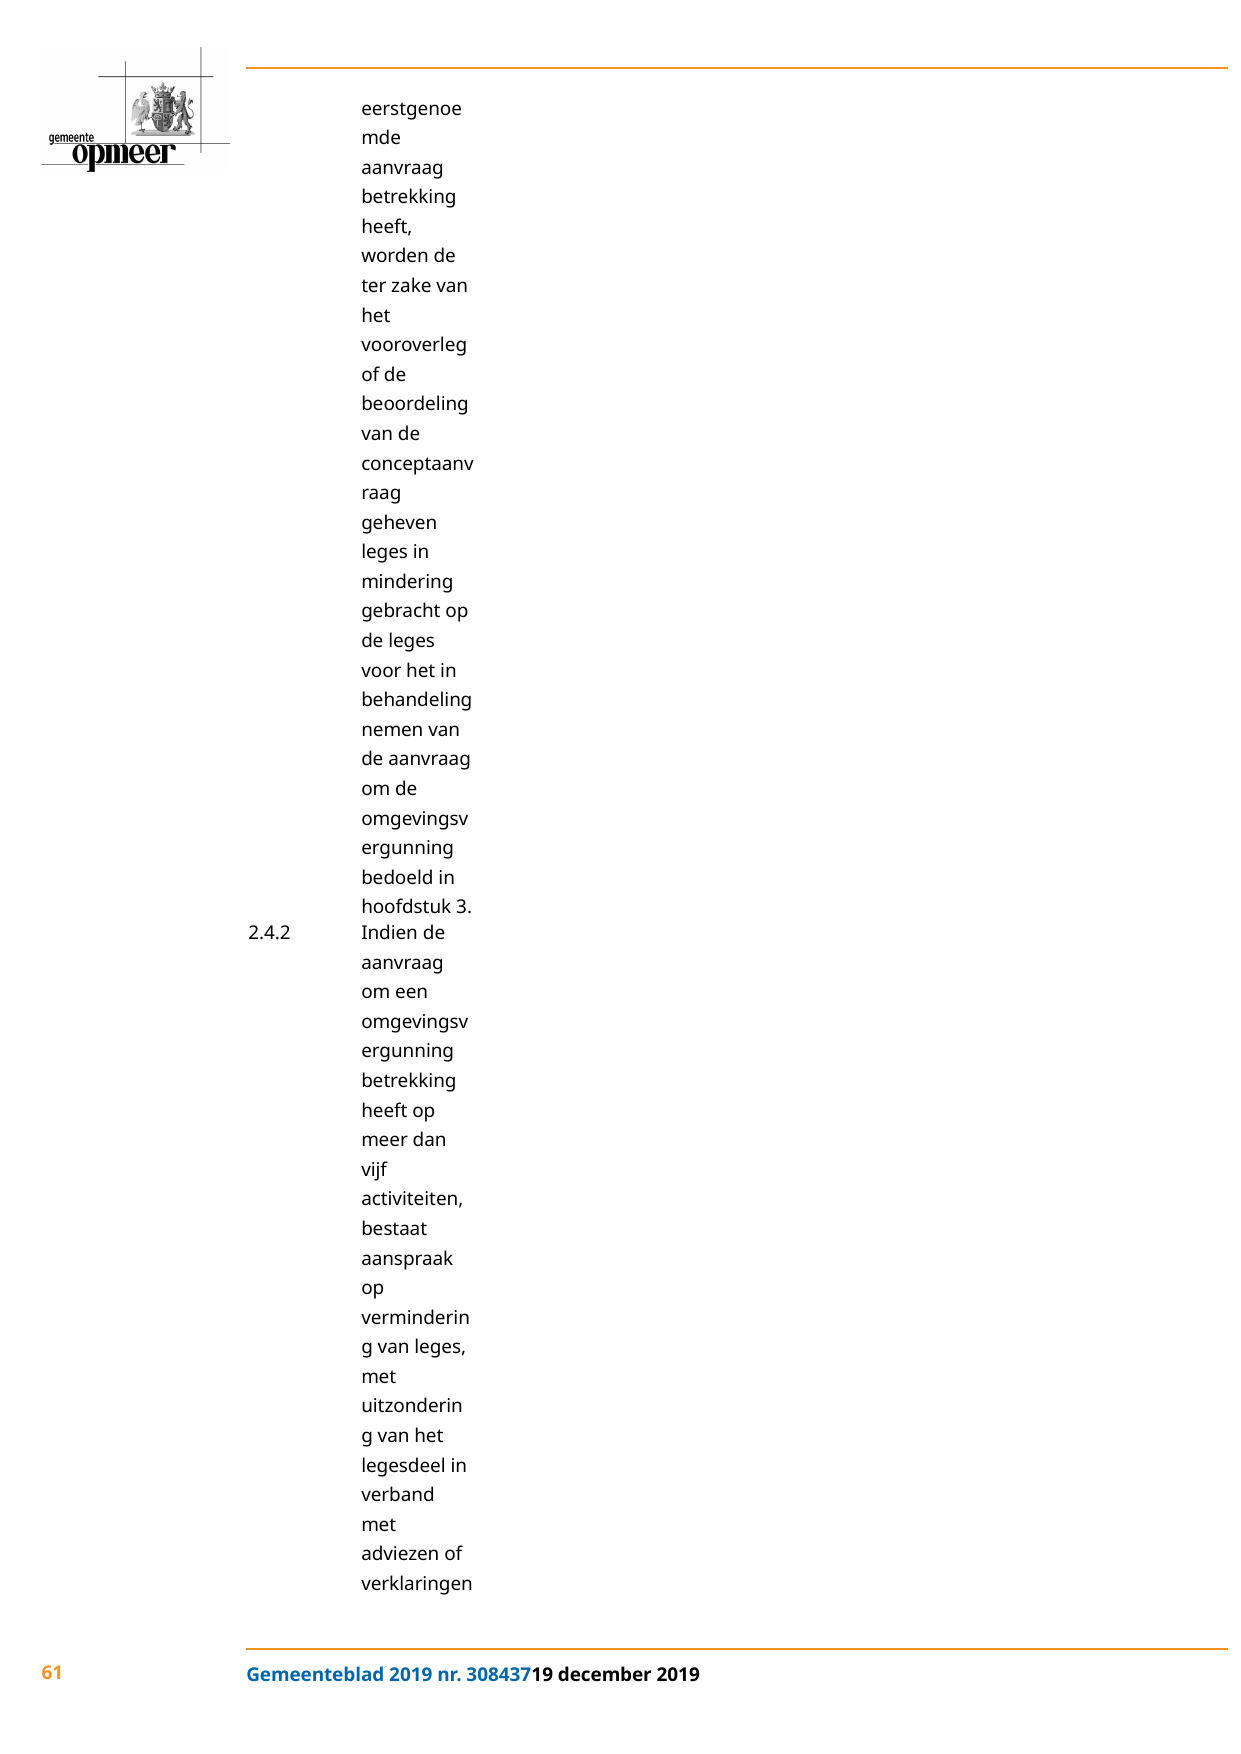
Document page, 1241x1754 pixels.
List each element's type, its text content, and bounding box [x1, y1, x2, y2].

table_cell [474, 95, 587, 919]
table_cell [587, 919, 700, 1596]
table_cell 2.4.2 [248, 919, 361, 1596]
table_cell [248, 95, 361, 919]
table_cell eerstgenoemde aanvraag betrekking heeft, worden de ter zake van het vooroverleg of de beoordeling van de conceptaanvraag geheven leges in mindering gebracht op de leges voor het in behandeling nemen van de aanvraag om de omgevingsvergunning bedoeld in hoofdstuk 3. [361, 95, 474, 919]
table_cell [587, 95, 700, 919]
table_cell [474, 919, 587, 1596]
table_cell Indien de aanvraag om een omgevingsvergunning betrekking heeft op meer dan vijf activiteiten, bestaat aanspraak op vermindering van leges, met uitzondering van het legesdeel in verband met adviezen of verklaringen [361, 919, 474, 1596]
picture [41, 47, 231, 172]
